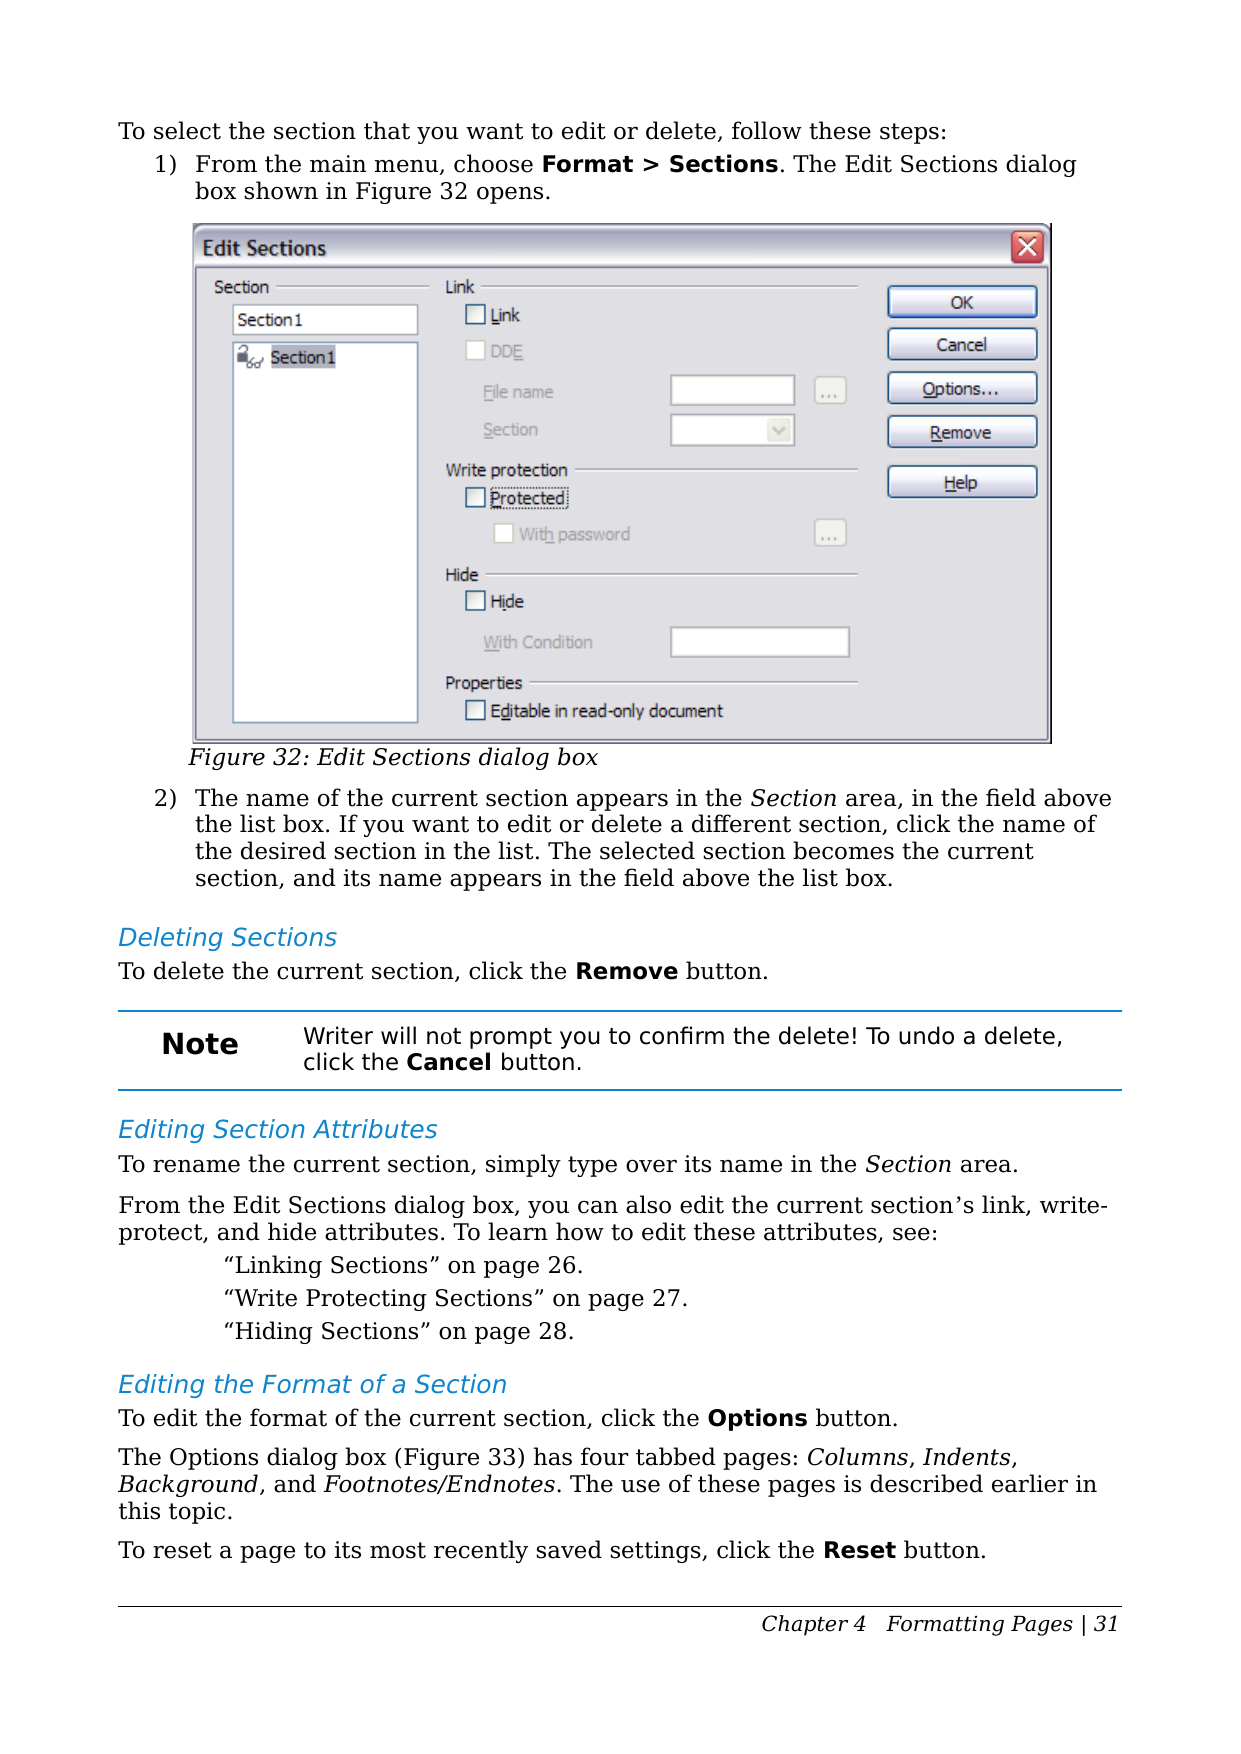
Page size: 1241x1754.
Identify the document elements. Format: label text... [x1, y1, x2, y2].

list From the Edit Sections dialog box, you can also edit the current section’s link, write-protect, and hide attributes. To learn how to edit these attributes, see: [118, 1190, 1122, 1246]
text To rename the current section, simply type over its name in the Section area. [118, 1151, 1122, 1178]
text Figure 32: Edit Sections dialog box [188, 223, 1052, 770]
table_header Writer will not prompt you to confirm the delete! To undo a delete, click the Cancel button. [281, 1012, 1122, 1089]
list “Linking Sections” on page 26. [193, 1252, 1122, 1279]
text To delete the current section, click the Remove button. [118, 958, 1122, 985]
list From the main menu, choose Format > Sections. The Edit Sections dialog box shown in Figure 32 opens. [177, 151, 1122, 204]
table_header Note [118, 1012, 281, 1089]
list “Hiding Sections” on page 28. [193, 1318, 1122, 1345]
list The name of the current section appears in the Section area, in the field above the list box. If you want to edit or delete a different section, click the name of the desired section in the list. The selected section becomes the current section, and its name appears in the field above the list box. [177, 785, 1122, 891]
subtitle Editing the Format of a Section [118, 1370, 1122, 1399]
text To edit the format of the current section, click the Options button. [118, 1405, 1122, 1432]
text The Options dialog box (Figure 33) has four tabbed pages: Columns, Indents, Background, and Footnotes/Endnotes. The use of these pages is described earlier in this topic. [118, 1444, 1122, 1524]
subtitle Deleting Sections [118, 923, 1122, 952]
subtitle Editing Section Attributes [118, 1116, 1122, 1145]
picture [192, 223, 1052, 744]
list “Write Protecting Sections” on page 27. [193, 1285, 1122, 1312]
text To reset a page to its most recently saved settings, click the Reset button. [118, 1537, 1122, 1564]
list To select the section that you want to edit or delete, follow these steps: [118, 118, 1122, 145]
